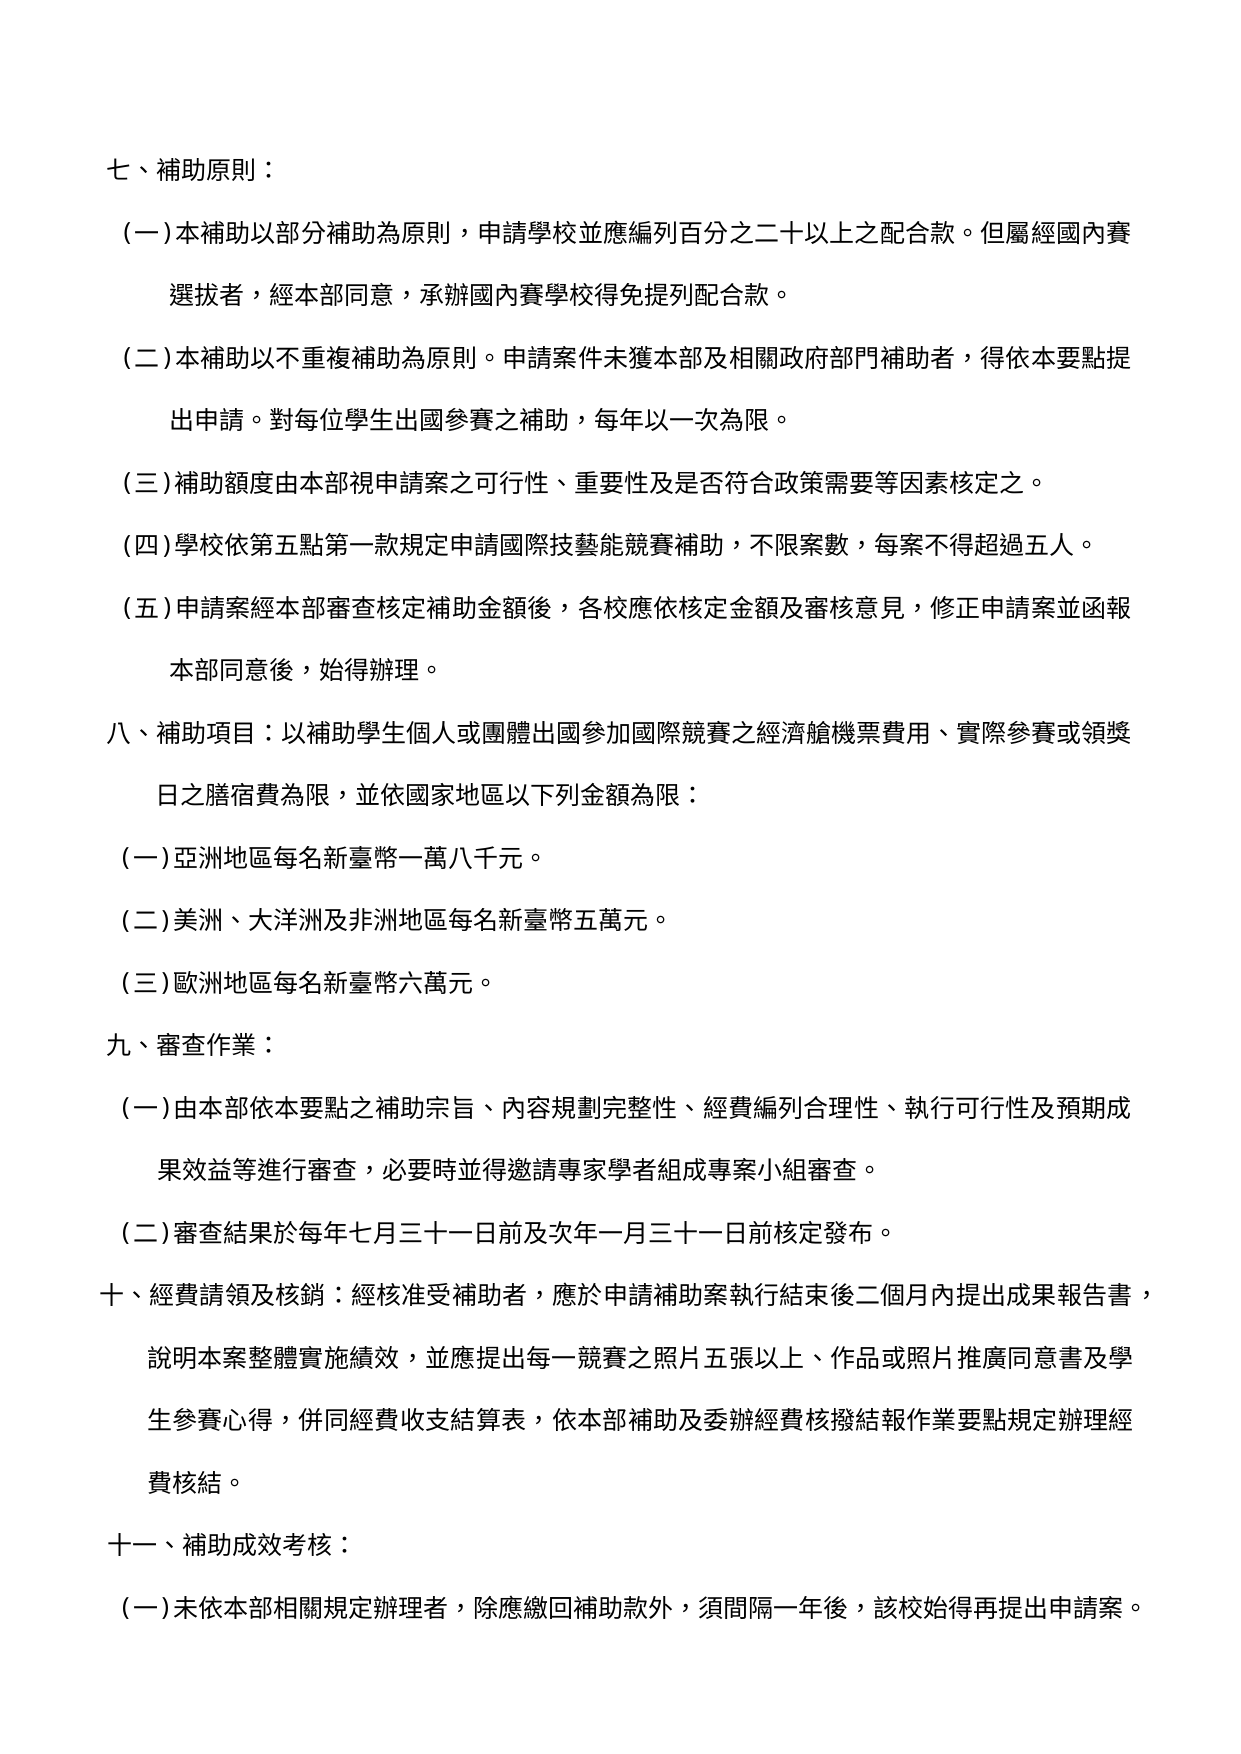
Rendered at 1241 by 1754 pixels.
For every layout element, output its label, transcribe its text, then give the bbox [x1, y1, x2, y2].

text (一)本補助以部分補助為原則，申請學校並應編列百分之二十以上之配合款。但屬經國內賽選拔者，經本部同意，承辦國內賽學校得免提列配合款。 [119, 189, 1134, 314]
text 七、補助原則： [106, 127, 1134, 189]
text (四)學校依第五點第一款規定申請國際技藝能競賽補助，不限案數，每案不得超過五人。 [119, 502, 1134, 564]
text 十一、補助成效考核： [108, 1502, 1134, 1564]
text (一)亞洲地區每名新臺幣一萬八千元。 [118, 814, 1134, 877]
text 十、經費請領及核銷：經核准受補助者，應於申請補助案執行結束後二個月內提出成果報告書，說明本案整體實施績效，並應提出每一競賽之照片五張以上、作品或照片推廣同意書及學生參賽心得，併同經費收支結算表，依本部補助及委辦經費核撥結報作業要點規定辦理經費核結。 [99, 1252, 1134, 1502]
text 八、補助項目：以補助學生個人或團體出國參加國際競賽之經濟艙機票費用、實際參賽或領獎日之膳宿費為限，並依國家地區以下列金額為限： [106, 689, 1134, 814]
text 九、審查作業： [106, 1002, 1134, 1064]
text (二)審查結果於每年七月三十一日前及次年一月三十一日前核定發布。 [118, 1189, 1134, 1252]
text (三)補助額度由本部視申請案之可行性、重要性及是否符合政策需要等因素核定之。 [119, 439, 1134, 502]
text (五)申請案經本部審查核定補助金額後，各校應依核定金額及審核意見，修正申請案並函報本部同意後，始得辦理。 [119, 564, 1134, 689]
text (二)本補助以不重複補助為原則。申請案件未獲本部及相關政府部門補助者，得依本要點提出申請。對每位學生出國參賽之補助，每年以一次為限。 [119, 314, 1134, 439]
text (一)由本部依本要點之補助宗旨、內容規劃完整性、經費編列合理性、執行可行性及預期成果效益等進行審查，必要時並得邀請專家學者組成專案小組審查。 [118, 1064, 1134, 1189]
text (三)歐洲地區每名新臺幣六萬元。 [118, 939, 1134, 1002]
text (二)美洲、大洋洲及非洲地區每名新臺幣五萬元。 [118, 877, 1134, 939]
text (一)未依本部相關規定辦理者，除應繳回補助款外，須間隔一年後，該校始得再提出申請案。 [118, 1564, 1134, 1627]
